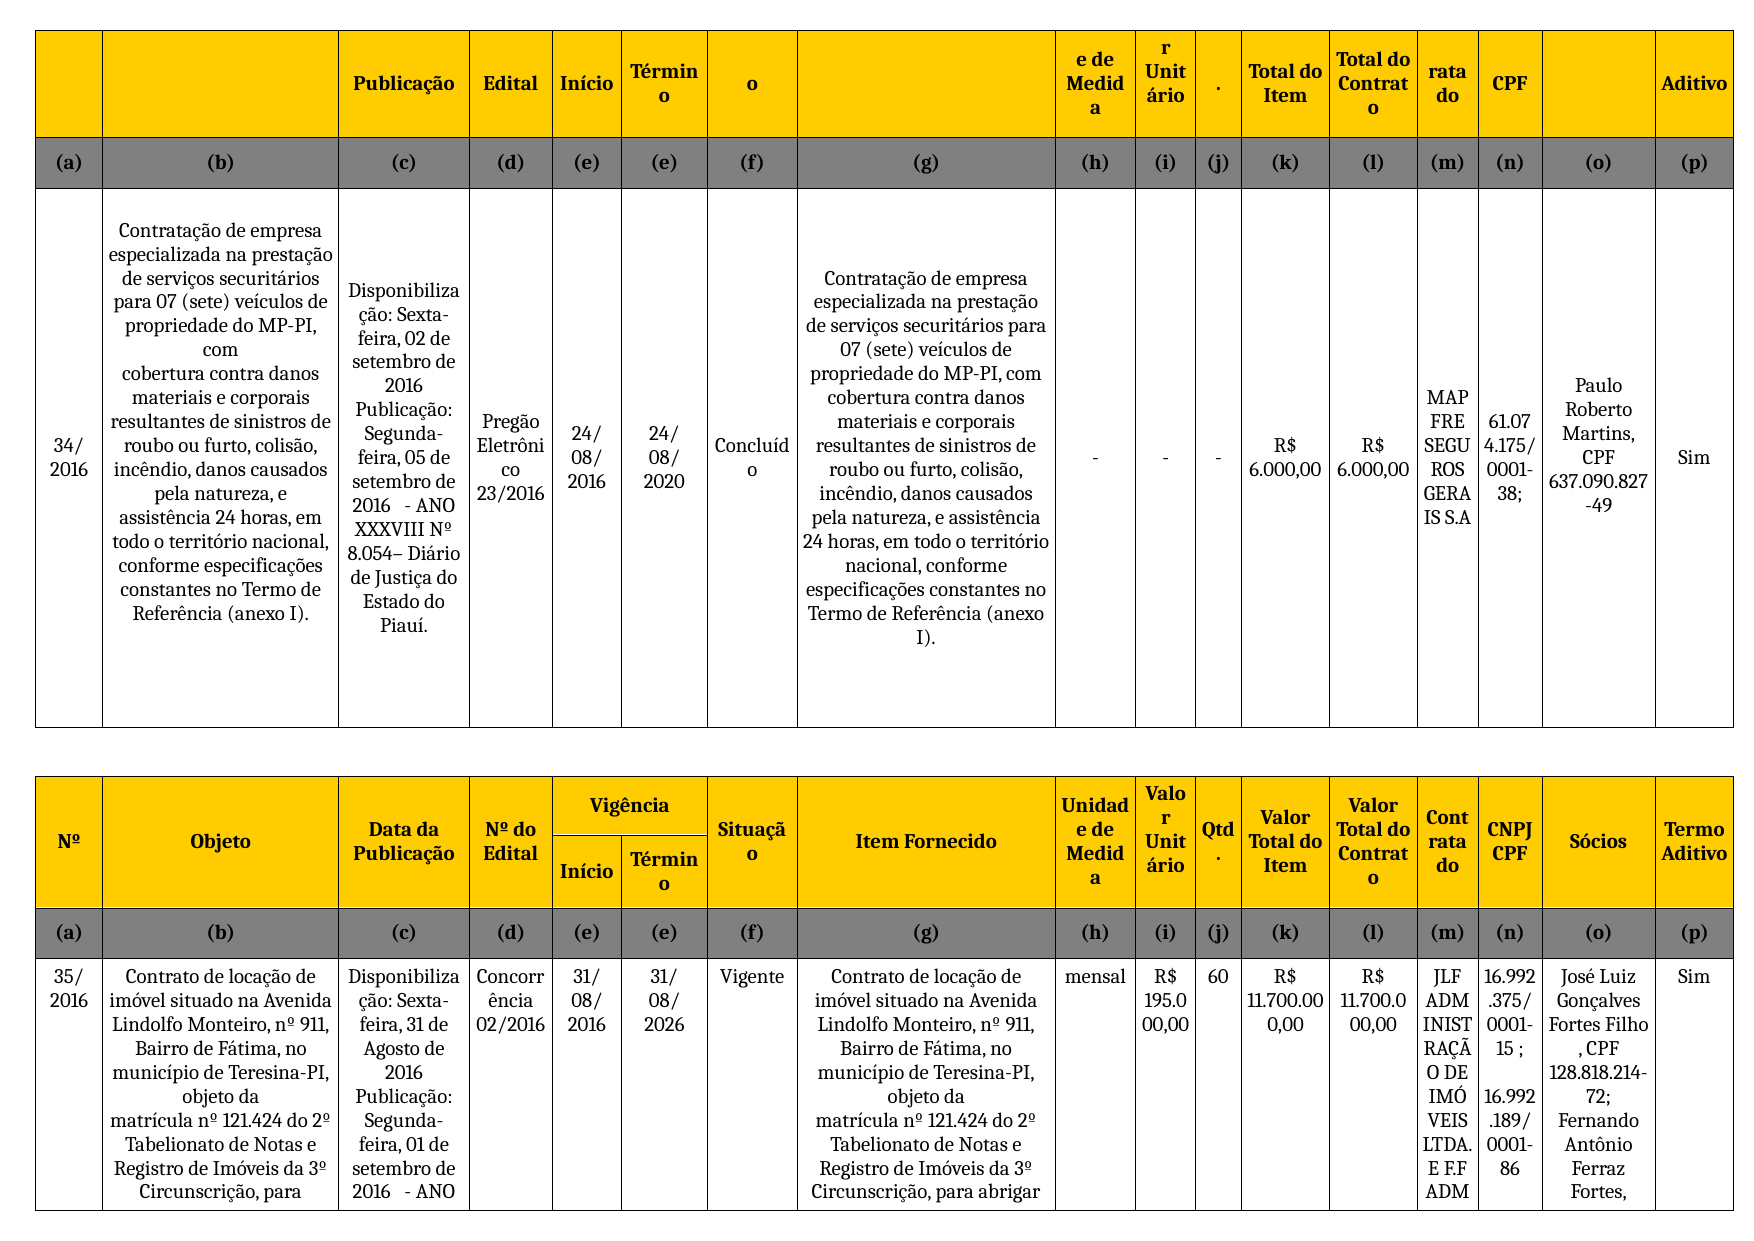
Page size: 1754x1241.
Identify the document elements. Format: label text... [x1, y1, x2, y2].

table_cell Início [553, 31, 621, 137]
table_header [798, 31, 1055, 137]
table_cell R$ 11.700.000,00 [1330, 959, 1417, 1210]
table_cell José Luiz Gonçalves Fortes Filho , CPF 128.818.214-72; Fernando Antônio Ferraz Fortes, [1543, 959, 1655, 1210]
table_cell Sim [1656, 959, 1733, 1210]
table_cell 35/ 2016 [36, 959, 102, 1210]
table_header Qtd. [1196, 777, 1241, 907]
table_header [1543, 31, 1655, 137]
table_header Valor Total do Contrato [1330, 777, 1417, 907]
table_cell mensal [1056, 959, 1135, 1210]
table_cell (n) [1479, 909, 1542, 958]
table_cell 24/ 08/ 2020 [622, 189, 707, 727]
table_header Termo Aditivo [1656, 777, 1733, 907]
table_header Objeto [103, 777, 338, 907]
table_cell R$ 195.000,00 [1136, 959, 1195, 1210]
table_cell (h) [1056, 909, 1135, 958]
table_header Valor Total do Item [1242, 777, 1329, 907]
table_cell (e) [553, 909, 621, 958]
table_header Nº do Edital [470, 777, 552, 907]
table_cell (a) [36, 138, 102, 188]
table_cell Concluído [708, 189, 797, 727]
table_cell 16.992.375/0001-15 ; 16.992.189/0001-86 [1479, 959, 1542, 1210]
table_header Aditivo [1656, 31, 1733, 137]
table_header r Unitário [1136, 31, 1195, 137]
table_cell Sim [1656, 189, 1733, 727]
table_cell R$ 6.000,00 [1242, 189, 1329, 727]
table_cell (p) [1656, 909, 1733, 958]
table_header Vigência [553, 777, 707, 834]
table_header Item Fornecido [798, 777, 1055, 907]
table_header [103, 31, 338, 137]
table_cell (m) [1418, 909, 1478, 958]
table_header Valor Unitário [1136, 777, 1195, 907]
table_header CNPJ CPF [1479, 777, 1542, 907]
table_cell (e) [553, 138, 621, 188]
table_cell 31/ 08/ 2026 [622, 959, 707, 1210]
table_cell - [1056, 189, 1135, 727]
table_header Contratado [1418, 777, 1478, 907]
table_cell (e) [622, 138, 707, 188]
table_header Total do Item [1242, 31, 1329, 137]
table_header ratado [1418, 31, 1478, 137]
table_header Unidade de Medida [1056, 777, 1135, 907]
table_cell Contrato de locação de imóvel situado na Avenida Lindolfo Monteiro, nº 911, Bairro de Fátima, no município de Teresina-PI, objeto da matrícula nº 121.424 do 2º Tabelionato de Notas e Registro de Imóveis da 3º Circunscrição, para [103, 959, 338, 1210]
table_cell 24/ 08/ 2016 [553, 189, 621, 727]
table_cell (c) [339, 909, 469, 958]
table_header CPF [1479, 31, 1542, 137]
table_cell (g) [798, 138, 1055, 188]
table_header Total do Contrato [1330, 31, 1417, 137]
table_cell - [1136, 189, 1195, 727]
table_cell JLF ADMINISTRAÇÃO DE IMÓVEIS LTDA. E F.F ADM [1418, 959, 1478, 1210]
table_cell Pregão Eletrônico 23/2016 [470, 189, 552, 727]
table_cell - [1196, 189, 1241, 727]
table_cell (d) [470, 138, 552, 188]
table_header Sócios [1543, 777, 1655, 907]
table_cell (i) [1136, 138, 1195, 188]
table_cell R$ 11.700.000,00 [1242, 959, 1329, 1210]
table_cell (g) [798, 909, 1055, 958]
table_cell (c) [339, 138, 469, 188]
table_cell (f) [708, 909, 797, 958]
table_cell (n) [1479, 138, 1542, 188]
table_cell (f) [708, 138, 797, 188]
table_cell (d) [470, 909, 552, 958]
table_cell (o) [1543, 909, 1655, 958]
table_cell Concorrência 02/2016 [470, 959, 552, 1210]
table_cell 60 [1196, 959, 1241, 1210]
table_cell (l) [1330, 909, 1417, 958]
table_cell (i) [1136, 909, 1195, 958]
table_cell Contratação de empresa especializada na prestação de serviços securitários para 07 (sete) veículos de propriedade do MP-PI, com cobertura contra danos materiais e corporais resultantes de sinistros de roubo ou furto, colisão, incêndio, danos causados pela natureza, e assistência 24 horas, em todo o território nacional, conforme especificações constantes no Termo de Referência (anexo I). [798, 189, 1055, 727]
table_header [36, 31, 102, 137]
table_header Data da Publicação [339, 777, 469, 907]
table_header Edital [470, 31, 552, 137]
table_header . [1196, 31, 1241, 137]
table_cell (o) [1543, 138, 1655, 188]
table_cell 34/ 2016 [36, 189, 102, 727]
table_cell (p) [1656, 138, 1733, 188]
table_cell Início [553, 836, 621, 907]
table_cell (k) [1242, 138, 1329, 188]
table_header o [708, 31, 797, 137]
table_cell Contrato de locação de imóvel situado na Avenida Lindolfo Monteiro, nº 911, Bairro de Fátima, no município de Teresina-PI, objeto da matrícula nº 121.424 do 2º Tabelionato de Notas e Registro de Imóveis da 3º Circunscrição, para abrigar [798, 959, 1055, 1210]
table_cell MAPFRE SEGUROS GERAIS S.A [1418, 189, 1478, 727]
table_cell Paulo Roberto Martins, CPF 637.090.827-49 [1543, 189, 1655, 727]
table_header Nº [36, 777, 102, 907]
table_cell (j) [1196, 909, 1241, 958]
table_cell Término [622, 31, 707, 137]
table_header e de Medida [1056, 31, 1135, 137]
table_header Publicação [339, 31, 469, 137]
table_cell (l) [1330, 138, 1417, 188]
table_cell (h) [1056, 138, 1135, 188]
table_cell Término [622, 836, 707, 907]
table_cell 31/ 08/ 2016 [553, 959, 621, 1210]
table_cell (e) [622, 909, 707, 958]
table_cell R$ 6.000,00 [1330, 189, 1417, 727]
table_cell (b) [103, 138, 338, 188]
table_cell 61.074.175/0001-38; [1479, 189, 1542, 727]
table_cell (b) [103, 909, 338, 958]
table_cell (j) [1196, 138, 1241, 188]
table_cell (m) [1418, 138, 1478, 188]
table_cell Contratação de empresa especializada na prestação de serviços securitários para 07 (sete) veículos de propriedade do MP-PI, com cobertura contra danos materiais e corporais resultantes de sinistros de roubo ou furto, colisão, incêndio, danos causados pela natureza, e assistência 24 horas, em todo o território nacional, conforme especificações constantes no Termo de Referência (anexo I). [103, 189, 338, 727]
table_header Situação [708, 777, 797, 907]
table_cell (a) [36, 909, 102, 958]
table_cell Disponibilização: Sexta-feira, 02 de setembro de 2016 Publicação: Segunda-feira, 05 de setembro de 2016 - ANO XXXVIII Nº 8.054– Diário de Justiça do Estado do Piauí. [339, 189, 469, 727]
table_cell Vigente [708, 959, 797, 1210]
table_cell (k) [1242, 909, 1329, 958]
table_cell Disponibilização: Sexta-feira, 31 de Agosto de 2016 Publicação: Segunda-feira, 01 de setembro de 2016 - ANO [339, 959, 469, 1210]
